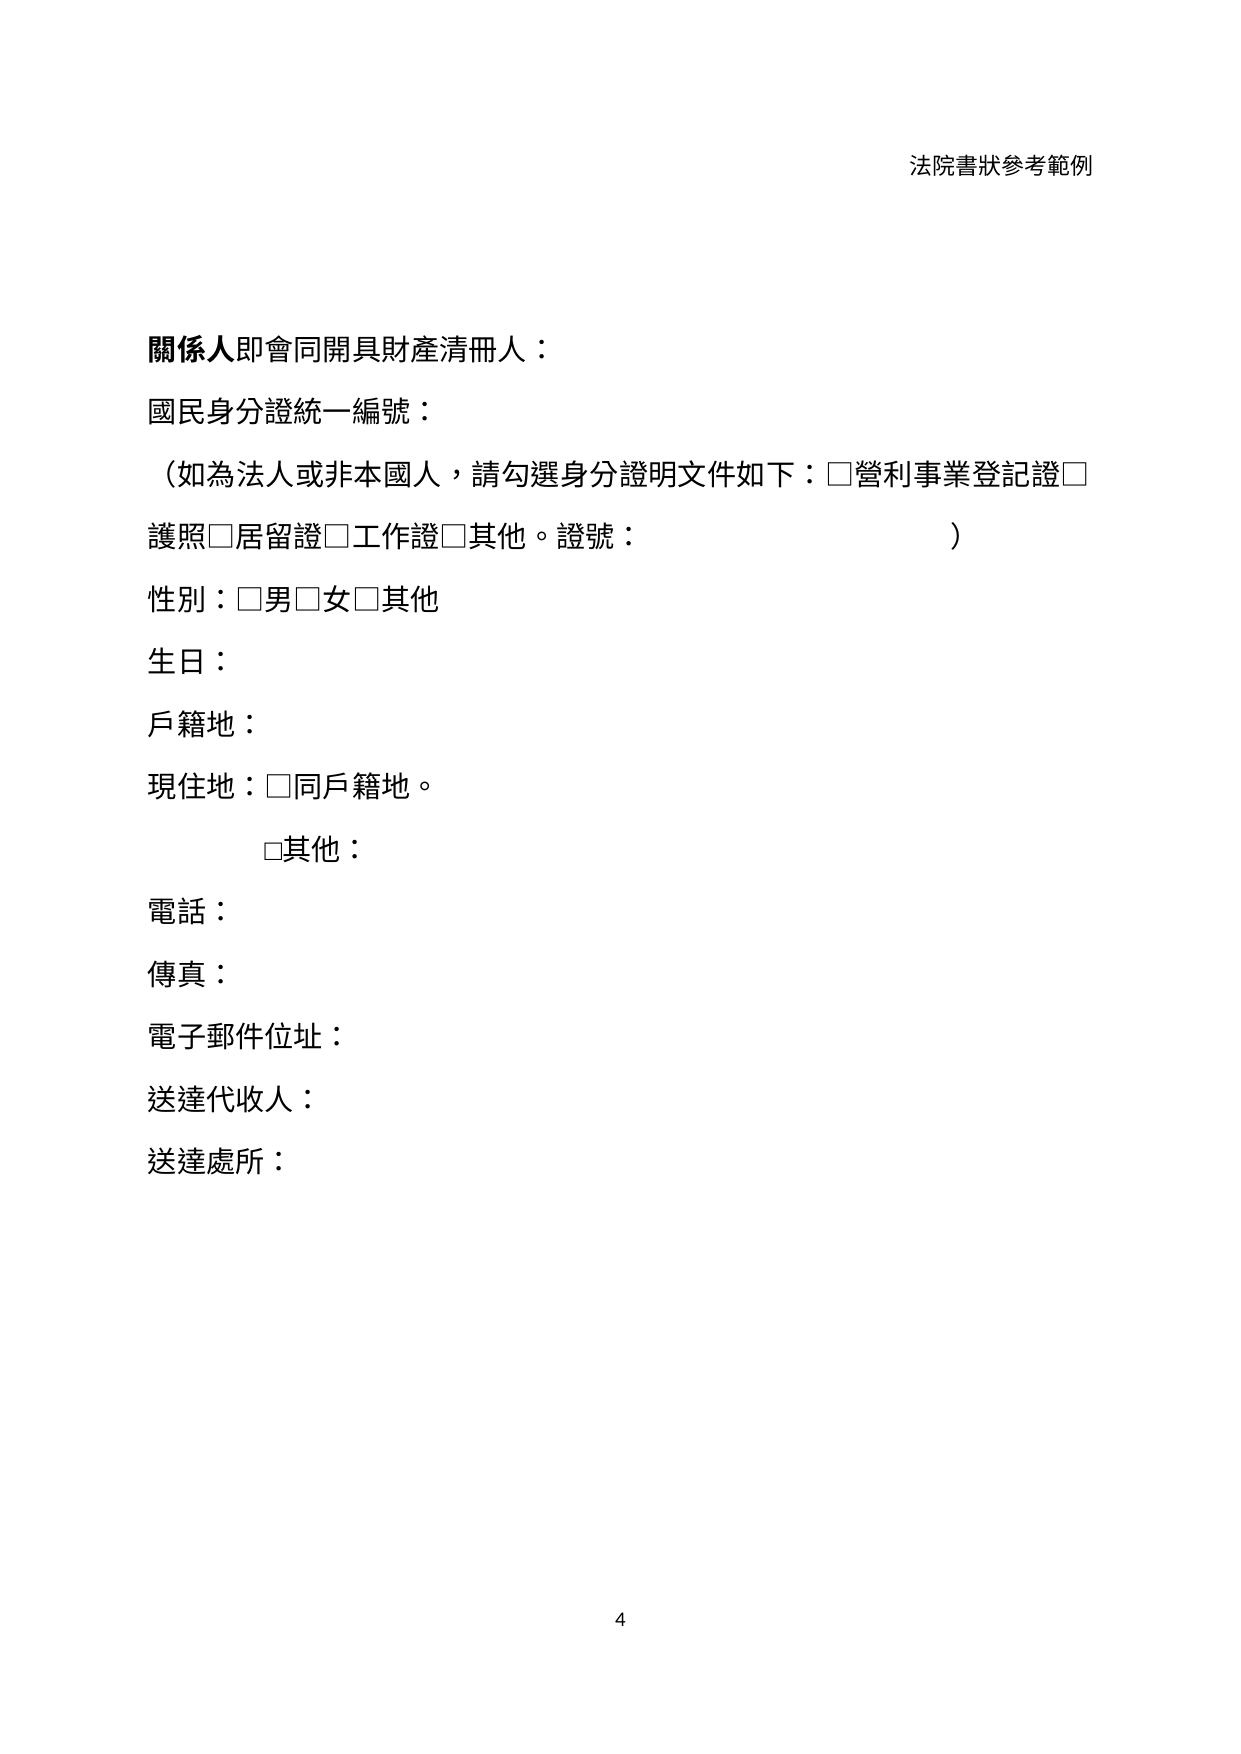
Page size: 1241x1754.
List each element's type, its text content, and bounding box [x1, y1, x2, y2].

text （如為法人或非本國人，請勾選身分證明文件如下：□營利事業登記證□護照□居留證□工作證□其他。證號： ） [148, 431, 1092, 556]
text 戶籍地： [148, 681, 1092, 743]
text □其他： [148, 806, 1092, 868]
text 電子郵件位址： [148, 993, 1092, 1056]
text 現住地：□同戶籍地。 [148, 743, 1092, 806]
text 國民身分證統一編號： [148, 368, 1092, 431]
text 關係人即會同開具財產清冊人： [148, 306, 1092, 368]
text 傳真： [148, 931, 1092, 993]
text 生日： [148, 618, 1092, 681]
text 送達代收人： [148, 1056, 1092, 1118]
text 性別：□男□女□其他 [148, 556, 1092, 618]
text 電話： [148, 868, 1092, 931]
text 送達處所： [148, 1118, 1092, 1181]
